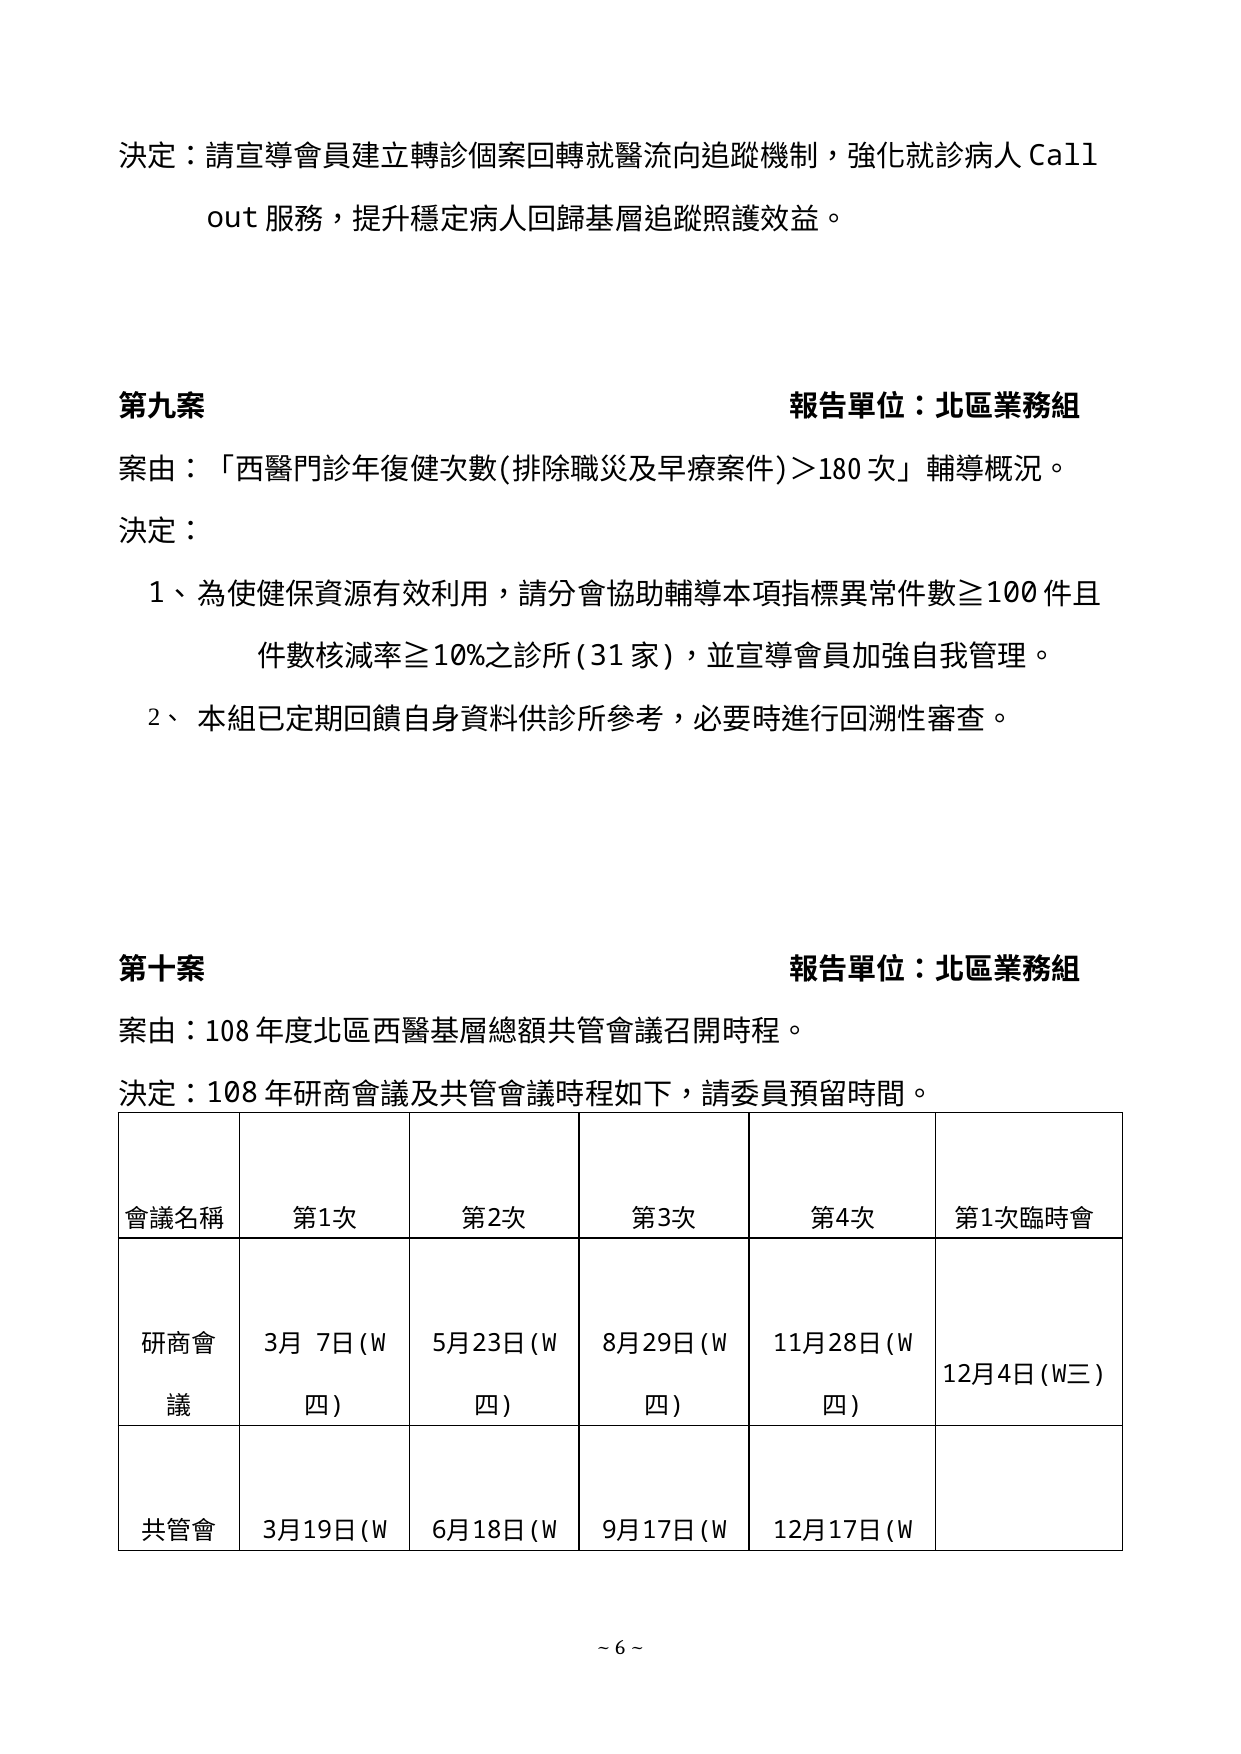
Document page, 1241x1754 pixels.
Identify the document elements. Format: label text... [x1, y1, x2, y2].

text 案由：「西醫門診年復健次數(排除職災及早療案件)＞180次」輔導概況。 [118, 425, 1122, 487]
table_header 第1次臨時會 [936, 1113, 1122, 1237]
text 決定：請宣導會員建立轉診個案回轉就醫流向追蹤機制，強化就診病人Call out服務，提升穩定病人回歸基層追蹤照護效益。 [118, 112, 1122, 237]
list 為使健保資源有效利用，請分會協助輔導本項指標異常件數≧100件且件數核減率≧10%之診所(31家)，並宣導會員加強自我管理。 [148, 550, 1118, 675]
table_cell 11月28日(W四) [750, 1239, 935, 1425]
table_cell [936, 1426, 1122, 1550]
table_cell 5月23日(W四) [410, 1239, 578, 1425]
text 決定： [118, 487, 1122, 550]
table_header 會議名稱 [119, 1113, 239, 1237]
list 本組已定期回饋自身資料供診所參考，必要時進行回溯性審查。 [148, 675, 1118, 737]
table_header 第2次 [410, 1113, 578, 1237]
table_cell 3月 7日(W四) [240, 1239, 409, 1425]
table_cell 12月4日(W三) [936, 1239, 1122, 1425]
table_header 第1次 [240, 1113, 409, 1237]
text 案由：108年度北區西醫基層總額共管會議召開時程。 [118, 987, 1122, 1050]
table_header 第3次 [580, 1113, 748, 1237]
text 第九案 報告單位：北區業務組 [118, 362, 1122, 425]
table_cell 6月18日(W [410, 1426, 578, 1550]
text 決定：108年研商會議及共管會議時程如下，請委員預留時間。 [118, 1050, 1122, 1112]
table_cell 12月17日(W [750, 1426, 935, 1550]
text 第十案 報告單位：北區業務組 [118, 925, 1122, 987]
table_cell 共管會 [119, 1426, 239, 1550]
table_cell 9月17日(W [580, 1426, 748, 1550]
table_cell 8月29日(W四) [580, 1239, 748, 1425]
table_cell 研商會議 [119, 1239, 239, 1425]
table_header 第4次 [750, 1113, 935, 1237]
table_cell 3月19日(W [240, 1426, 409, 1550]
